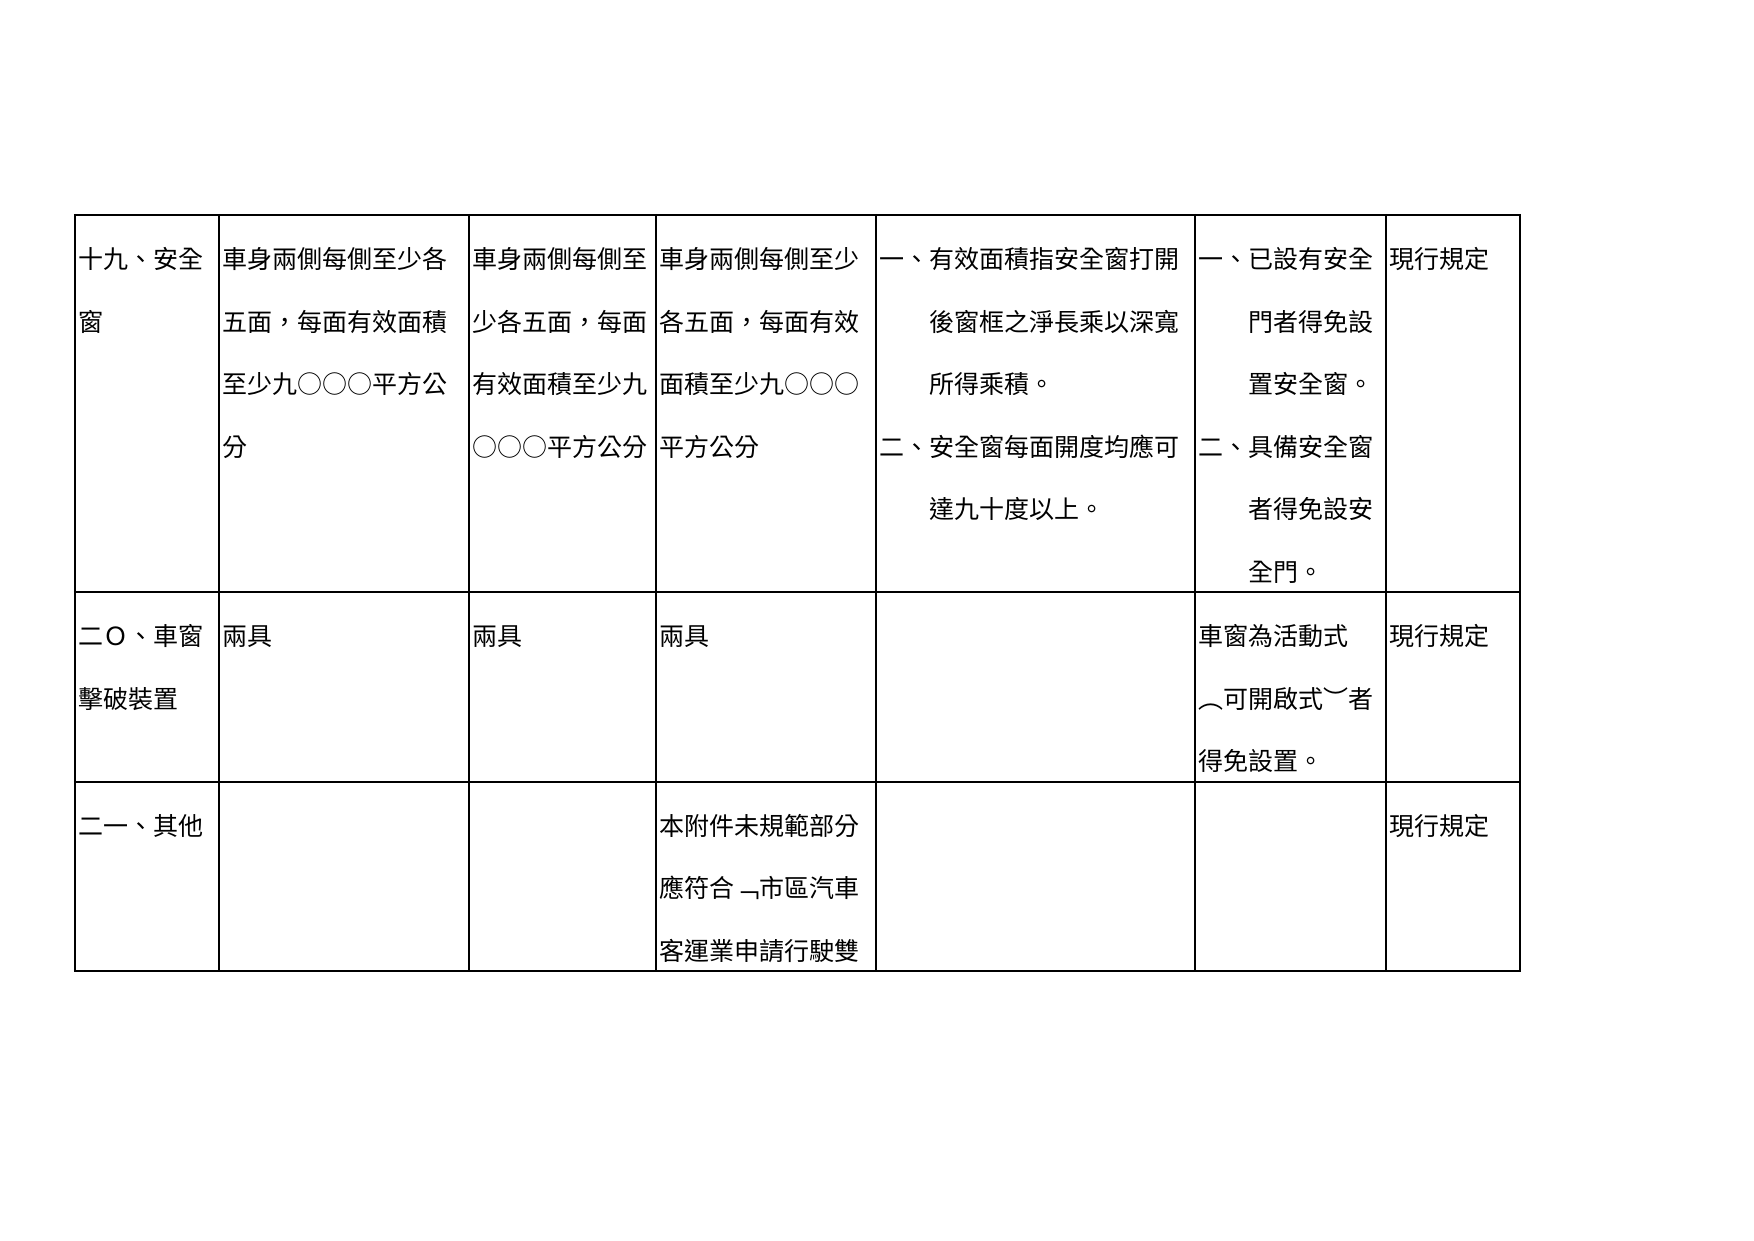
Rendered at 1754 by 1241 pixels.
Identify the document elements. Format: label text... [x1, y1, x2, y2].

table_cell 本附件未規範部分應符合﹁市區汽車客運業申請行駛雙 [657, 783, 875, 970]
table_cell 現行規定 [1387, 216, 1519, 591]
table_cell 車身兩側每側至少各五面，每面有效面積至少九○○○平方公分 [470, 216, 655, 591]
table_cell [877, 593, 1194, 781]
table_cell 二一、其他 [76, 783, 218, 970]
table_cell [220, 783, 468, 970]
table_cell 車身兩側每側至少各五面，每面有效面積至少九○○○平方公分 [220, 216, 468, 591]
table_cell 車窗為活動式︵可開啟式︶者得免設置。 [1196, 593, 1385, 781]
table_cell [877, 783, 1194, 970]
table_cell 一、已設有安全門者得免設置安全窗。 二、具備安全窗者得免設安全門。 [1196, 216, 1385, 591]
table_cell [1196, 783, 1385, 970]
table_cell 現行規定 [1387, 593, 1519, 781]
table_cell 兩具 [220, 593, 468, 781]
table_cell 二Ｏ、車窗擊破裝置 [76, 593, 218, 781]
table_cell 車身兩側每側至少各五面，每面有效面積至少九○○○平方公分 [657, 216, 875, 591]
table_cell [470, 783, 655, 970]
table_cell 現行規定 [1387, 783, 1519, 970]
table_cell 十九、安全窗 [76, 216, 218, 591]
table_cell 兩具 [470, 593, 655, 781]
table_cell 一、有效面積指安全窗打開後窗框之淨長乘以深寬所得乘積。 二、安全窗每面開度均應可達九十度以上。 [877, 216, 1194, 591]
table_cell 兩具 [657, 593, 875, 781]
